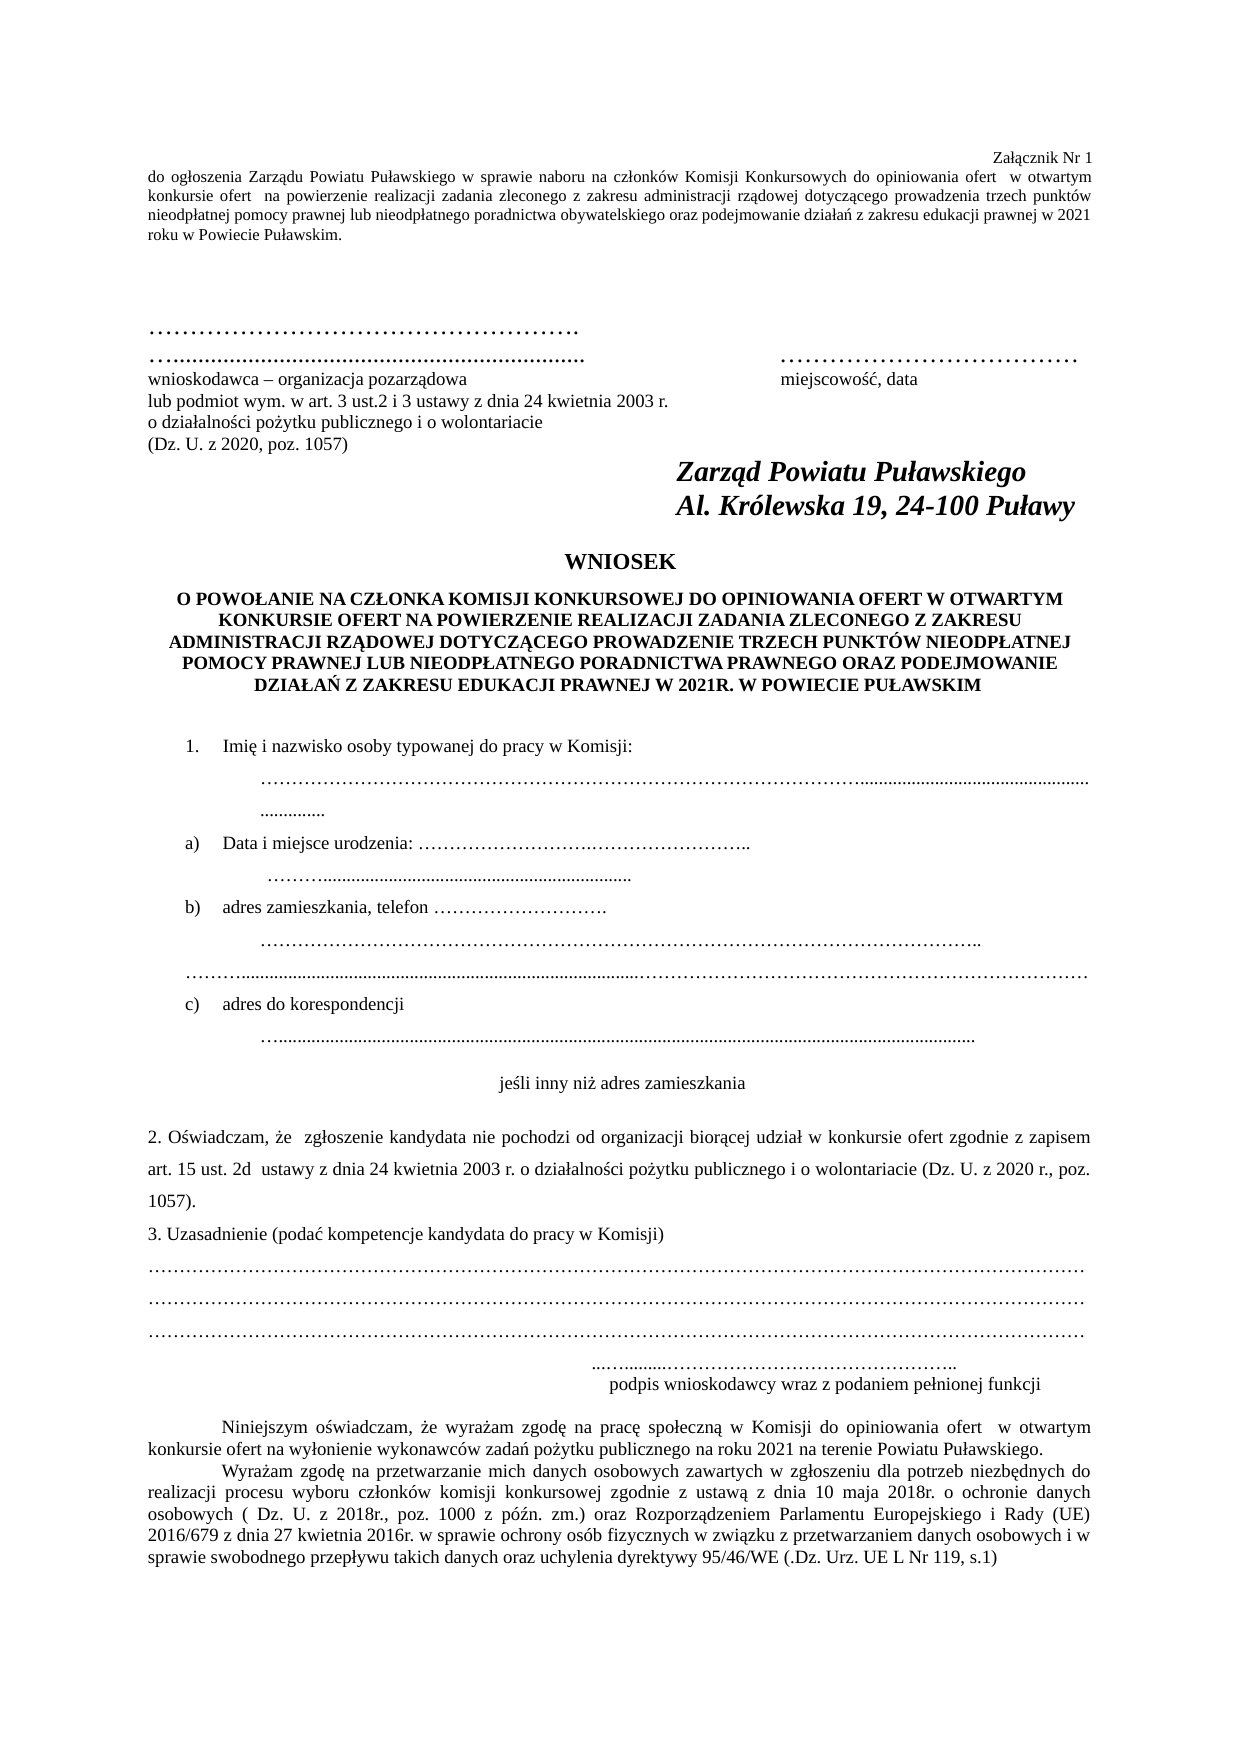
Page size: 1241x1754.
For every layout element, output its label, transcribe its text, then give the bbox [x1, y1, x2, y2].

text ……………………………………………. ….................................................................. ……………………………… [148, 311, 1093, 368]
text Niniejszym oświadczam, że wyrażam zgodę na pracę społeczną w Komisji do opiniowania ofert w otwartym konkursie ofert na wyłonienie wykonawców zadań pożytku publicznego na roku 2021 na terenie Powiatu Puławskiego. [148, 1416, 1093, 1459]
text podpis wnioskodawcy wraz z podaniem pełnionej funkcji [558, 1373, 1093, 1395]
text WNIOSEK [148, 548, 1093, 574]
text ...….........……………………………………….. [148, 1352, 1093, 1373]
text wnioskodawca – organizacja pozarządowa miejscowość, data [148, 368, 1093, 390]
text Zarząd Powiatu Puławskiego [676, 454, 1093, 488]
text 3. Uzasadnienie (podać kompetencje kandydata do pracy w Komisji) ……………………………………………………………………………………………………………………………………………………………………………………………………………………………………………………………………………………………………………………………………………………………………………………………………………… [148, 1223, 1093, 1341]
text o działalności pożytku publicznego i o wolontariacie [148, 411, 1093, 433]
text o powołanie na członka komisji konkursowej do opiniowania ofert w otwartym konkursie ofert na powierzenie realizacji zadania zleconego z zakresu administracji rządowej dotyczącego prowadzenie trzech punktów nieodpłatnej pomocy prawnej lub nieodpłatnego poradnictwa prawnego oraz podejmowanie działań z zakresu edukacji prawnej w 2021r. w Powiecie puławskim [148, 587, 1093, 695]
list Imię i nazwisko osoby typowanej do pracy w Komisji: ……………………………………………………………………………………............................................................... [185, 735, 1093, 821]
text ……….....................................................................................……………………………………………………………… [185, 961, 1093, 982]
text (Dz. U. z 2020, poz. 1057) [148, 433, 1093, 454]
text Załącznik Nr 1 [148, 148, 1093, 167]
text do ogłoszenia Zarządu Powiatu Puławskiego w sprawie naboru na członków Komisji Konkursowych do opiniowania ofert w otwartym konkursie ofert na powierzenie realizacji zadania zleconego z zakresu administracji rządowej dotyczącego prowadzenia trzech punktów nieodpłatnej pomocy prawnej lub nieodpłatnego poradnictwa obywatelskiego oraz podejmowanie działań z zakresu edukacji prawnej w 2021 roku w Powiecie Puławskim. [148, 167, 1093, 243]
text 2. Oświadczam, że zgłoszenie kandydata nie pochodzi od organizacji biorącej udział w konkursie ofert zgodnie z zapisem art. 15 ust. 2d ustawy z dnia 24 kwietnia 2003 r. o działalności pożytku publicznego i o wolontariacie (Dz. U. z 2020 r., poz. 1057). [148, 1126, 1093, 1212]
list adres do korespondencji …..................................................................................................................................................... [185, 993, 1093, 1047]
text jeśli inny niż adres zamieszkania [148, 1058, 1093, 1103]
list adres zamieszkania, telefon ……………………….…………………………………………………………………………………………………….. [185, 896, 1093, 950]
text Wyrażam zgodę na przetwarzanie mich danych osobowych zawartych w zgłoszeniu dla potrzeb niezbędnych do realizacji procesu wyboru członków komisji konkursowej zgodnie z ustawą z dnia 10 maja 2018r. o ochronie danych osobowych ( Dz. U. z 2018r., poz. 1000 z późn. zm.) oraz Rozporządzeniem Parlamentu Europejskiego i Rady (UE) 2016/679 z dnia 27 kwietnia 2016r. w sprawie ochrony osób fizycznych w związku z przetwarzaniem danych osobowych i w sprawie swobodnego przepływu takich danych oraz uchylenia dyrektywy 95/46/WE (.Dz. Urz. UE L Nr 119, s.1) [148, 1459, 1093, 1567]
text Al. Królewska 19, 24-100 Puławy [676, 488, 1093, 522]
text lub podmiot wym. w art. 3 ust.2 i 3 ustawy z dnia 24 kwietnia 2003 r. [148, 390, 1093, 411]
list Data i miejsce urodzenia: ……………………….……………………..……….................................................................. [185, 832, 1093, 885]
